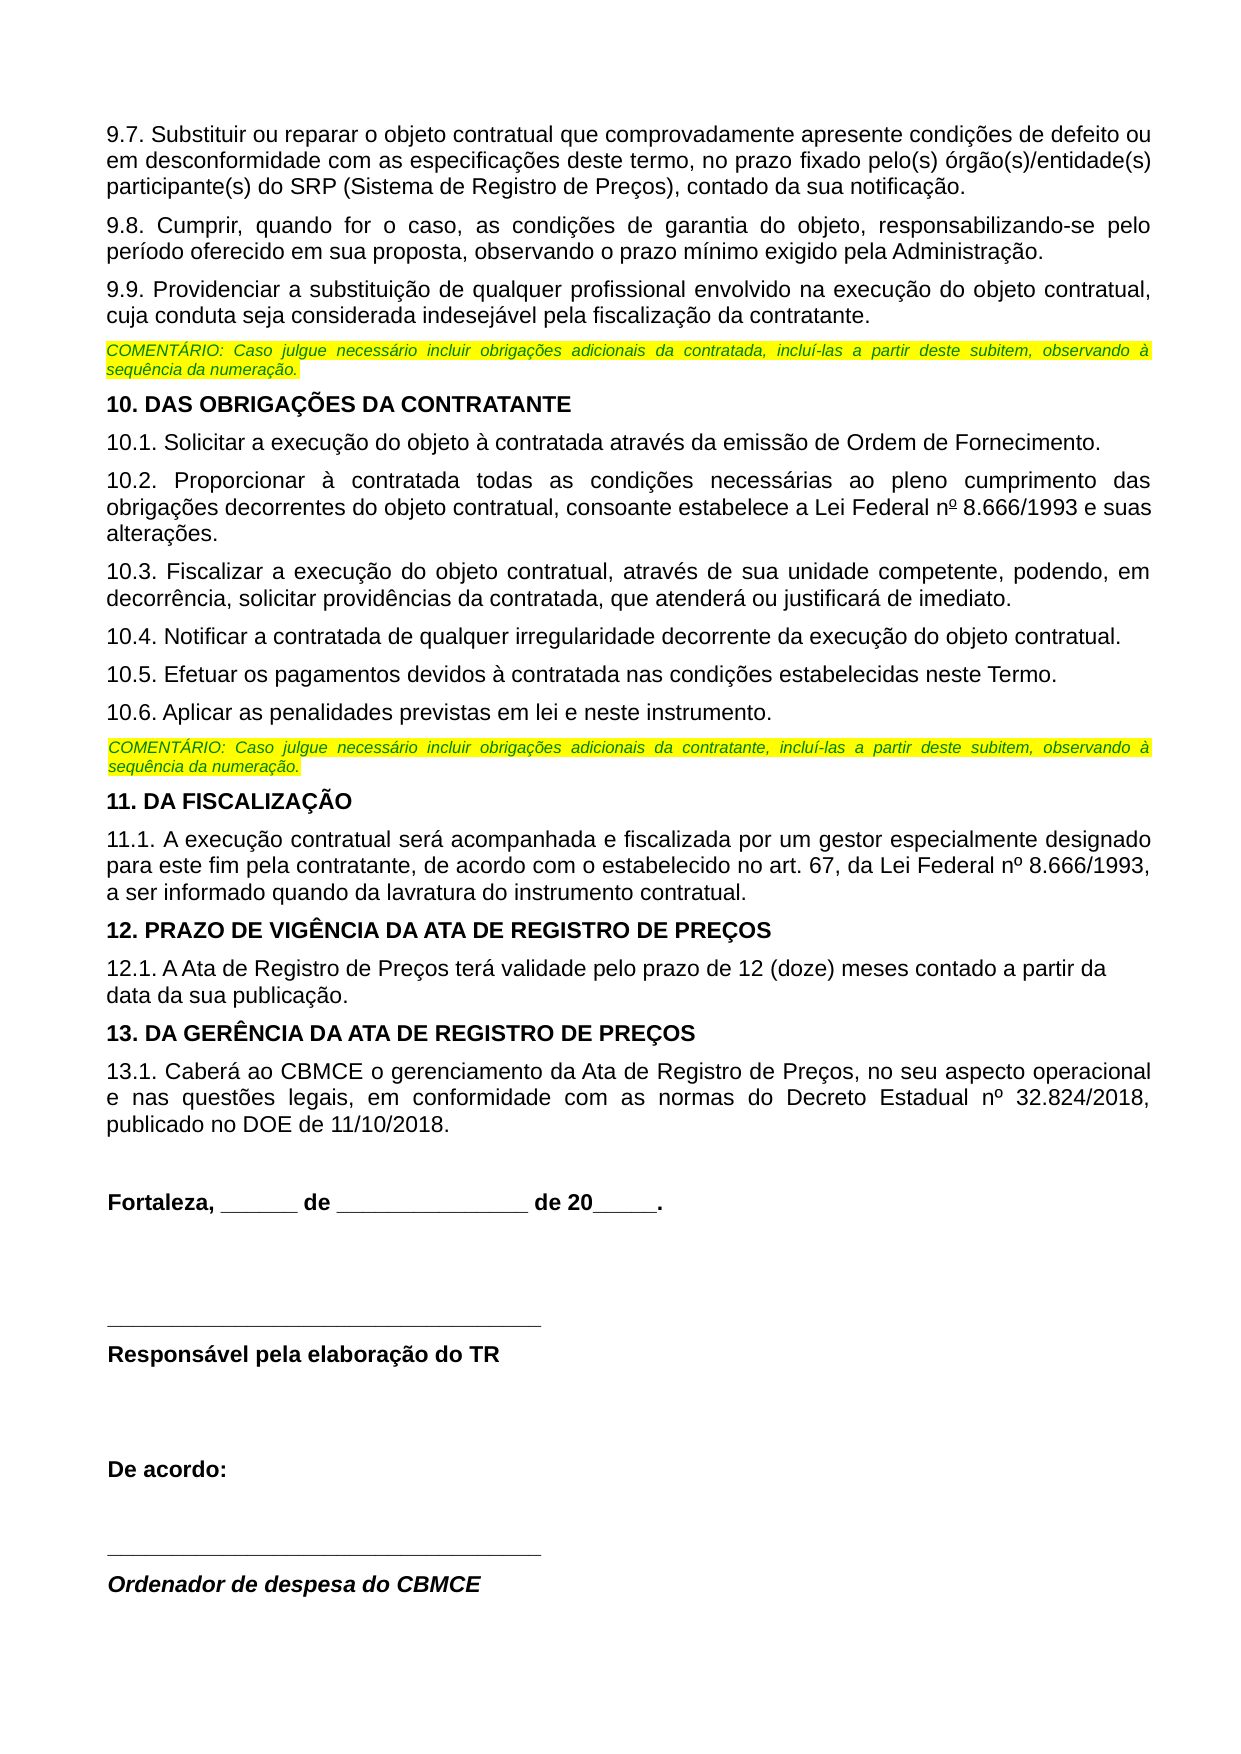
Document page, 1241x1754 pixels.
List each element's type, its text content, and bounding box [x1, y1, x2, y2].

text 10.3. Fiscalizar a execução do objeto contratual, através de sua unidade competente, podendo, em decorrência, solicitar providências da contratada, que atenderá ou justificará de imediato. [106, 558, 1152, 611]
text Fortaleza, ______ de _______________ de 20_____. [107, 1188, 1152, 1215]
text COMENTÁRIO: Caso julgue necessário incluir obrigações adicionais da contratada, incluí-las a partir deste subitem, observando à sequência da numeração. [106, 341, 1152, 379]
text 13.1. Caberá ao CBMCE o gerenciamento da Ata de Registro de Preços, no seu aspecto operacional e nas questões legais, em conformidade com as normas do Decreto Estadual nº 32.824/2018, publicado no DOE de 11/10/2018. [106, 1058, 1152, 1137]
text 13. DA GERÊNCIA DA ATA DE REGISTRO DE PREÇOS [106, 1020, 1152, 1046]
text 12.1. A Ata de Registro de Preços terá validade pelo prazo de 12 (doze) meses contado a partir da data da sua publicação. [106, 955, 1152, 1008]
text 9.9. Providenciar a substituição de qualquer profissional envolvido na execução do objeto contratual, cuja conduta seja considerada indesejável pela fiscalização da contratante. [106, 276, 1152, 329]
text __________________________________ [107, 1532, 1152, 1559]
text Ordenador de despesa do CBMCE [107, 1571, 1152, 1597]
text Responsável pela elaboração do TR [107, 1341, 1152, 1368]
text 9.8. Cumprir, quando for o caso, as condições de garantia do objeto, responsabilizando-se pelo período oferecido em sua proposta, observando o prazo mínimo exigido pela Administração. [106, 212, 1152, 264]
text 12. PRAZO DE VIGÊNCIA DA ATA DE REGISTRO DE PREÇOS [106, 917, 1152, 943]
text 11. DA FISCALIZAÇÃO [106, 788, 1152, 814]
text 10.1. Solicitar a execução do objeto à contratada através da emissão de Ordem de Fornecimento. [106, 429, 1152, 456]
text De acordo: [107, 1456, 1152, 1482]
text 9.7. Substituir ou reparar o objeto contratual que comprovadamente apresente condições de defeito ou em desconformidade com as especificações deste termo, no prazo fixado pelo(s) órgão(s)/entidade(s) participante(s) do SRP (Sistema de Registro de Preços), contado da sua notificação. [106, 121, 1152, 200]
text 10. DAS OBRIGAÇÕES DA CONTRATANTE [106, 391, 1152, 417]
text __________________________________ [107, 1303, 1152, 1329]
text 10.6. Aplicar as penalidades previstas em lei e neste instrumento. [106, 699, 1152, 726]
text 10.5. Efetuar os pagamentos devidos à contratada nas condições estabelecidas neste Termo. [106, 661, 1152, 687]
text 11.1. A execução contratual será acompanhada e fiscalizada por um gestor especialmente designado para este fim pela contratante, de acordo com o estabelecido no art. 67, da Lei Federal nº 8.666/1993, a ser informado quando da lavratura do instrumento contratual. [106, 826, 1152, 905]
text 10.2. Proporcionar à contratada todas as condições necessárias ao pleno cumprimento das obrigações decorrentes do objeto contratual, consoante estabelece a Lei Federal no 8.666/1993 e suas alterações. [106, 467, 1152, 546]
text COMENTÁRIO: Caso julgue necessário incluir obrigações adicionais da contratante, incluí-las a partir deste subitem, observando à sequência da numeração. [108, 738, 1152, 776]
text 10.4. Notificar a contratada de qualquer irregularidade decorrente da execução do objeto contratual. [106, 623, 1152, 649]
